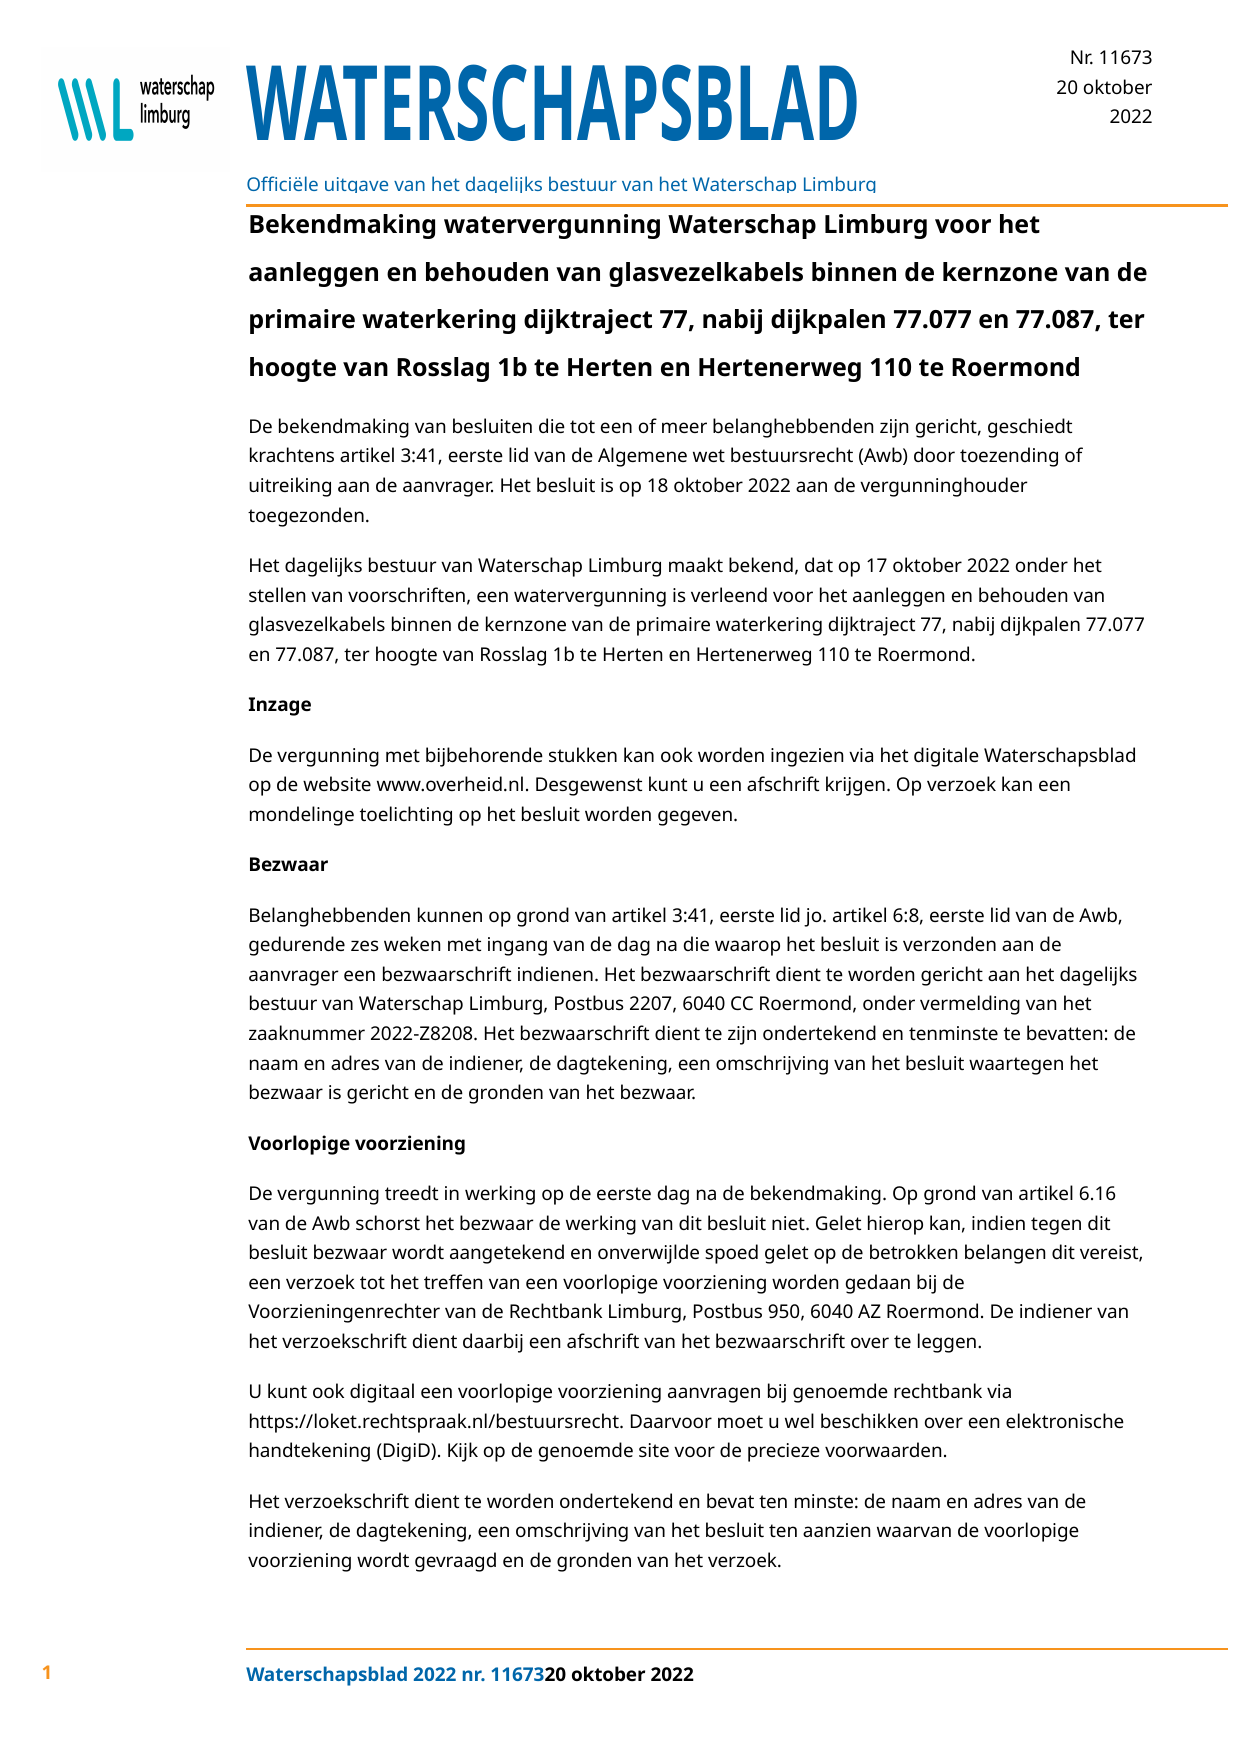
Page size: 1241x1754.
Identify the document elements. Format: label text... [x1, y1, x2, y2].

text Bezwaar [248, 851, 1152, 877]
text Voorlopige voorziening [248, 1130, 1152, 1156]
text Het verzoekschrift dient te worden ondertekend en bevat ten minste: de naam en adres van de indiener, de dagtekening, een omschrijving van het besluit ten aanzien waarvan de voorlopige voorziening wordt gevraagd en de gronden van het verzoek. [248, 1488, 1152, 1573]
text De vergunning treedt in werking op de eerste dag na de bekendmaking. Op grond van artikel 6.16 van de Awb schorst het bezwaar de werking van dit besluit niet. Gelet hierop kan, indien tegen dit besluit bezwaar wordt aangetekend en onverwijlde spoed gelet op de betrokken belangen dit vereist, een verzoek tot het treffen van een voorlopige voorziening worden gedaan bij de Voorzieningenrechter van de Rechtbank Limburg, Postbus 950, 6040 AZ Roermond. De indiener van het verzoekschrift dient daarbij een afschrift van het bezwaarschrift over te leggen. [248, 1180, 1152, 1354]
text Inzage [248, 691, 1152, 717]
picture [41, 47, 231, 172]
text Belanghebbenden kunnen op grond van artikel 3:41, eerste lid jo. artikel 6:8, eerste lid van de Awb, gedurende zes weken met ingang van de dag na die waarop het besluit is verzonden aan de aanvrager een bezwaarschrift indienen. Het bezwaarschrift dient te worden gericht aan het dagelijks bestuur van Waterschap Limburg, Postbus 2207, 6040 CC Roermond, onder vermelding van het zaaknummer 2022-Z8208. Het bezwaarschrift dient te zijn ondertekend en tenminste te bevatten: de naam en adres van de indiener, de dagtekening, een omschrijving van het besluit waartegen het bezwaar is gericht en de gronden van het bezwaar. [248, 902, 1152, 1105]
text Het dagelijks bestuur van Waterschap Limburg maakt bekend, dat op 17 oktober 2022 onder het stellen van voorschriften, een watervergunning is verleend voor het aanleggen en behouden van glasvezelkabels binnen de kernzone van de primaire waterkering dijktraject 77, nabij dijkpalen 77.077 en 77.087, ter hoogte van Rosslag 1b te Herten en Hertenerweg 110 te Roermond. [248, 552, 1152, 667]
text Bekendmaking watervergunning Waterschap Limburg voor het aanleggen en behouden van glasvezelkabels binnen de kernzone van de primaire waterkering dijktraject 77, nabij dijkpalen 77.077 en 77.087, ter hoogte van Rosslag 1b te Herten en Hertenerweg 110 te Roermond [248, 207, 1152, 384]
text De bekendmaking van besluiten die tot een of meer belanghebbenden zijn gericht, geschiedt krachtens artikel 3:41, eerste lid van de Algemene wet bestuursrecht (Awb) door toezending of uitreiking aan de aanvrager. Het besluit is op 18 oktober 2022 aan de vergunninghouder toegezonden. [248, 413, 1152, 528]
text De vergunning met bijbehorende stukken kan ook worden ingezien via het digitale Waterschapsblad op de website www.overheid.nl. Desgewenst kunt u een afschrift krijgen. Op verzoek kan een mondelinge toelichting op het besluit worden gegeven. [248, 742, 1152, 827]
text U kunt ook digitaal een voorlopige voorziening aanvragen bij genoemde rechtbank via https://loket.rechtspraak.nl/bestuursrecht. Daarvoor moet u wel beschikken over een elektronische handtekening (DigiD). Kijk op de genoemde site voor de precieze voorwaarden. [248, 1378, 1152, 1463]
